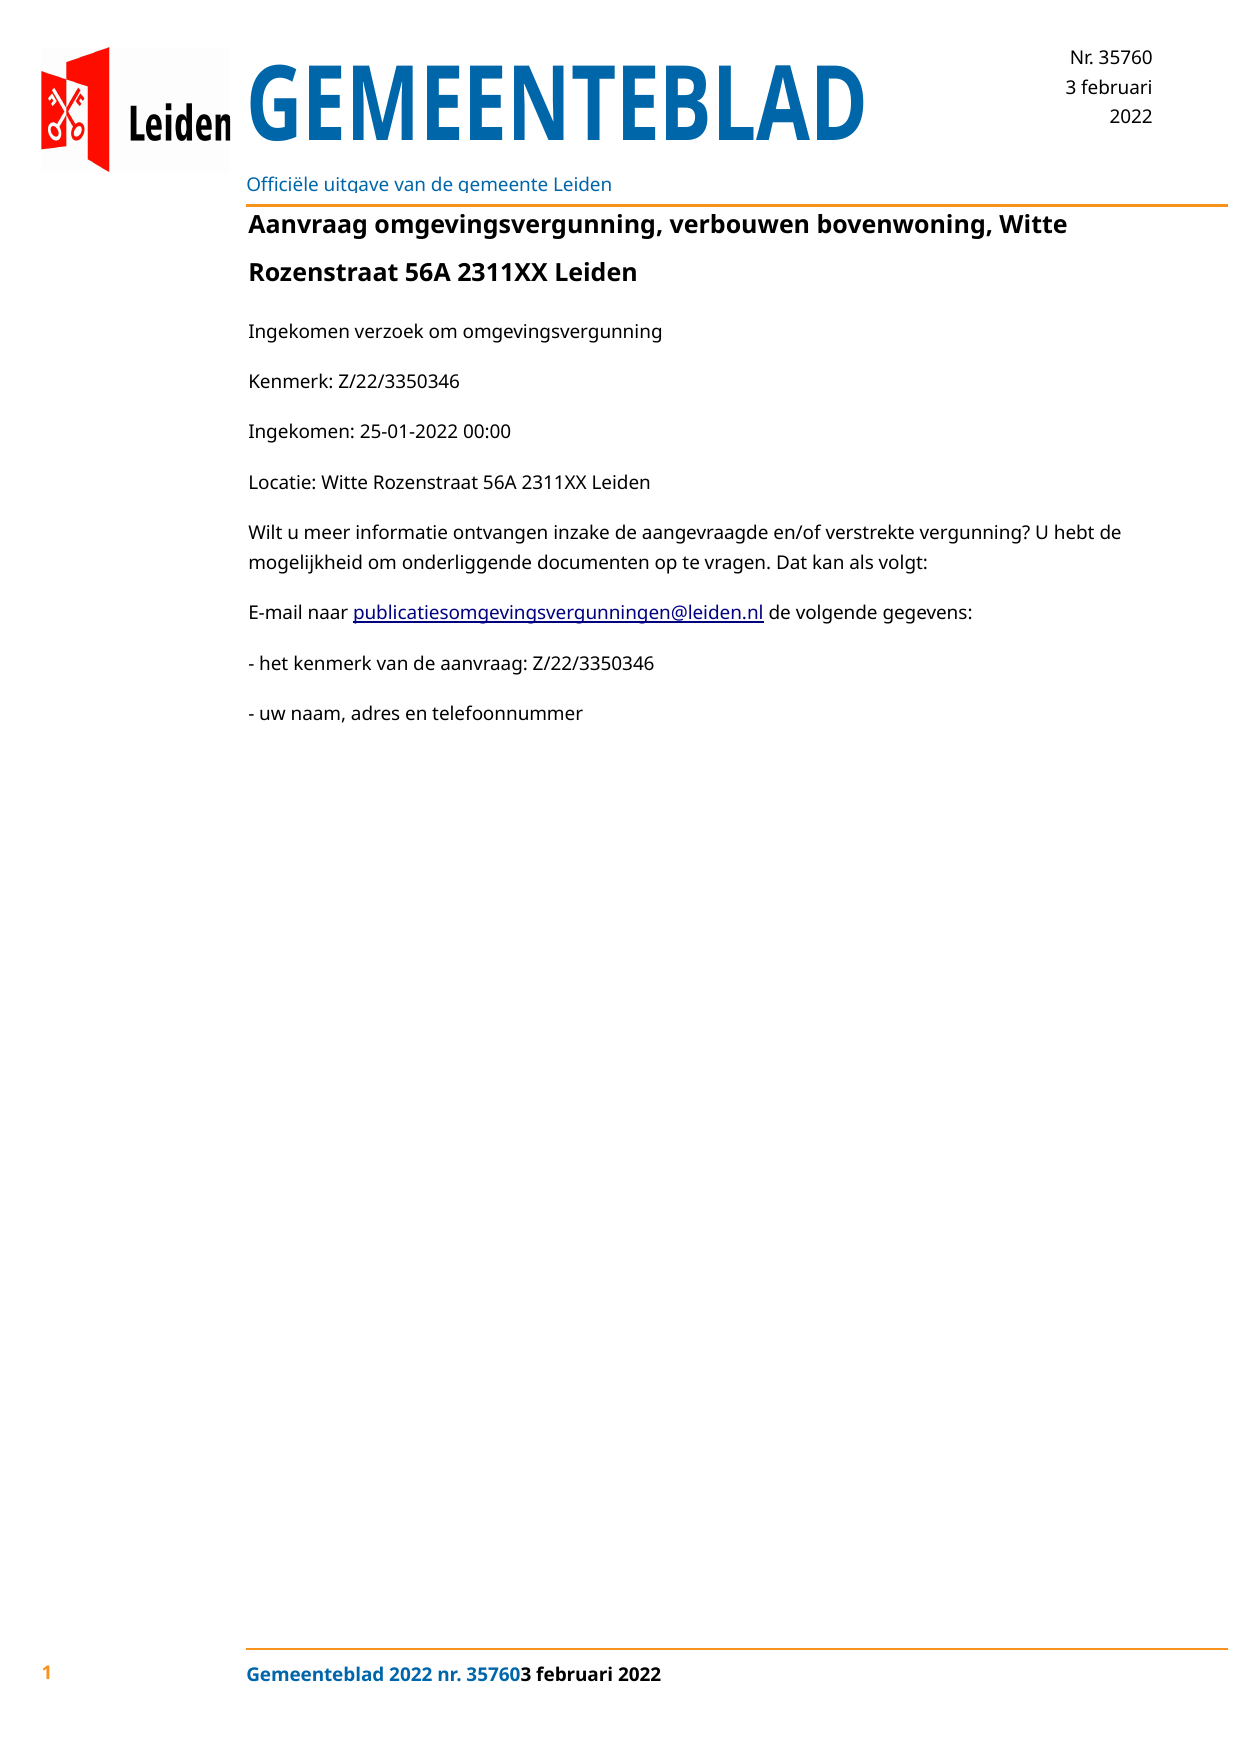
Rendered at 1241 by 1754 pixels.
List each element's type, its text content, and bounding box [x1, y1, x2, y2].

text Kenmerk: Z/22/3350346 [248, 368, 1152, 394]
text - uw naam, adres en telefoonnummer [248, 700, 1152, 726]
text Aanvraag omgevingsvergunning, verbouwen bovenwoning, Witte Rozenstraat 56A 2311XX Leiden [248, 207, 1152, 288]
text Wilt u meer informatie ontvangen inzake de aangevraagde en/of verstrekte vergunning? U hebt de mogelijkheid om onderliggende documenten op te vragen. Dat kan als volgt: [248, 519, 1152, 575]
text Ingekomen: 25-01-2022 00:00 [248, 419, 1152, 444]
picture [41, 47, 231, 172]
text Locatie: Witte Rozenstraat 56A 2311XX Leiden [248, 469, 1152, 495]
text Ingekomen verzoek om omgevingsvergunning [248, 318, 1152, 344]
text E-mail naar publicatiesomgevingsvergunningen@leiden.nl de volgende gegevens: [248, 599, 1152, 625]
text - het kenmerk van de aanvraag: Z/22/3350346 [248, 650, 1152, 676]
